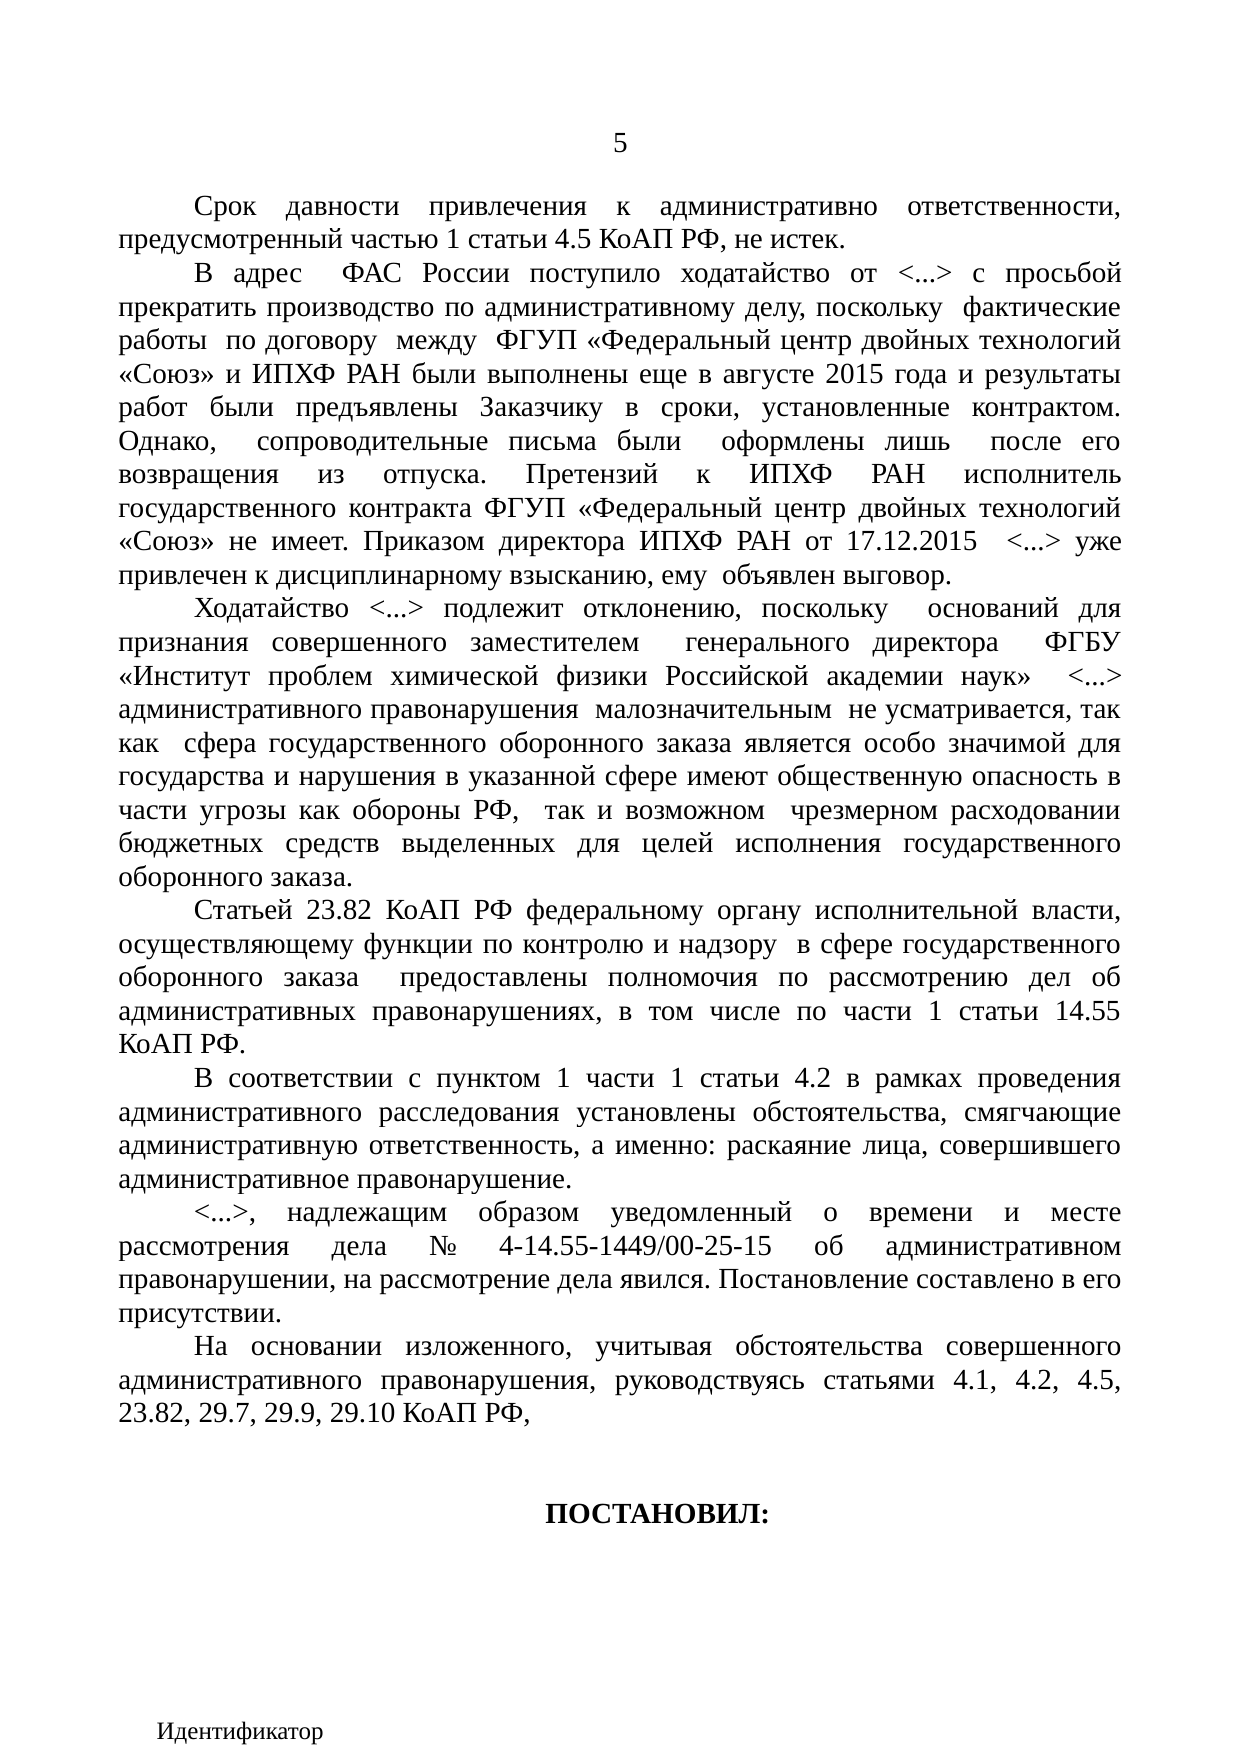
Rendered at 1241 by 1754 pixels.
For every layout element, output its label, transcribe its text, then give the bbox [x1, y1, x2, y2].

text ПОСТАНОВИЛ: [118, 1496, 1122, 1530]
text На основании изложенного, учитывая обстоятельства совершенного административного правонарушения, руководствуясь статьями 4.1, 4.2, 4.5, 23.82, 29.7, 29.9, 29.10 КоАП РФ, [118, 1328, 1122, 1429]
text Ходатайство <...> подлежит отклонению, поскольку оснований для признания совершенного заместителем генерального директора ФГБУ «Институт проблем химической физики Российской академии наук» <...> административного правонарушения малозначительным не усматривается, так как сфера государственного оборонного заказа является особо значимой для государства и нарушения в указанной сфере имеют общественную опасность в части угрозы как обороны РФ, так и возможном чрезмерном расходовании бюджетных средств выделенных для целей исполнения государственного оборонного заказа. [118, 591, 1122, 892]
text Срок давности привлечения к административно ответственности, предусмотренный частью 1 статьи 4.5 КоАП РФ, не истек. [118, 188, 1122, 255]
text <...>, надлежащим образом уведомленный о времени и месте рассмотрения дела № 4-14.55-1449/00-25-15 об административном правонарушении, на рассмотрение дела явился. Постановление составлено в его присутствии. [118, 1194, 1122, 1328]
text В адрес ФАС России поступило ходатайство от <...> с просьбой прекратить производство по административному делу, поскольку фактические работы по договору между ФГУП «Федеральный центр двойных технологий «Союз» и ИПХФ РАН были выполнены еще в августе 2015 года и результаты работ были предъявлены Заказчику в сроки, установленные контрактом. Однако, сопроводительные письма были оформлены лишь после его возвращения из отпуска. Претензий к ИПХФ РАН исполнитель государственного контракта ФГУП «Федеральный центр двойных технологий «Союз» не имеет. Приказом директора ИПХФ РАН от 17.12.2015 <...> уже привлечен к дисциплинарному взысканию, ему объявлен выговор. [118, 255, 1122, 591]
text Статьей 23.82 КоАП РФ федеральному органу исполнительной власти, осуществляющему функции по контролю и надзору в сфере государственного оборонного заказа предоставлены полномочия по рассмотрению дел об административных правонарушениях, в том числе по части 1 статьи 14.55 КоАП РФ. [118, 892, 1122, 1060]
text В соответствии с пунктом 1 части 1 статьи 4.2 в рамках проведения административного расследования установлены обстоятельства, смягчающие административную ответственность, а именно: раскаяние лица, совершившего административное правонарушение. [118, 1060, 1122, 1194]
